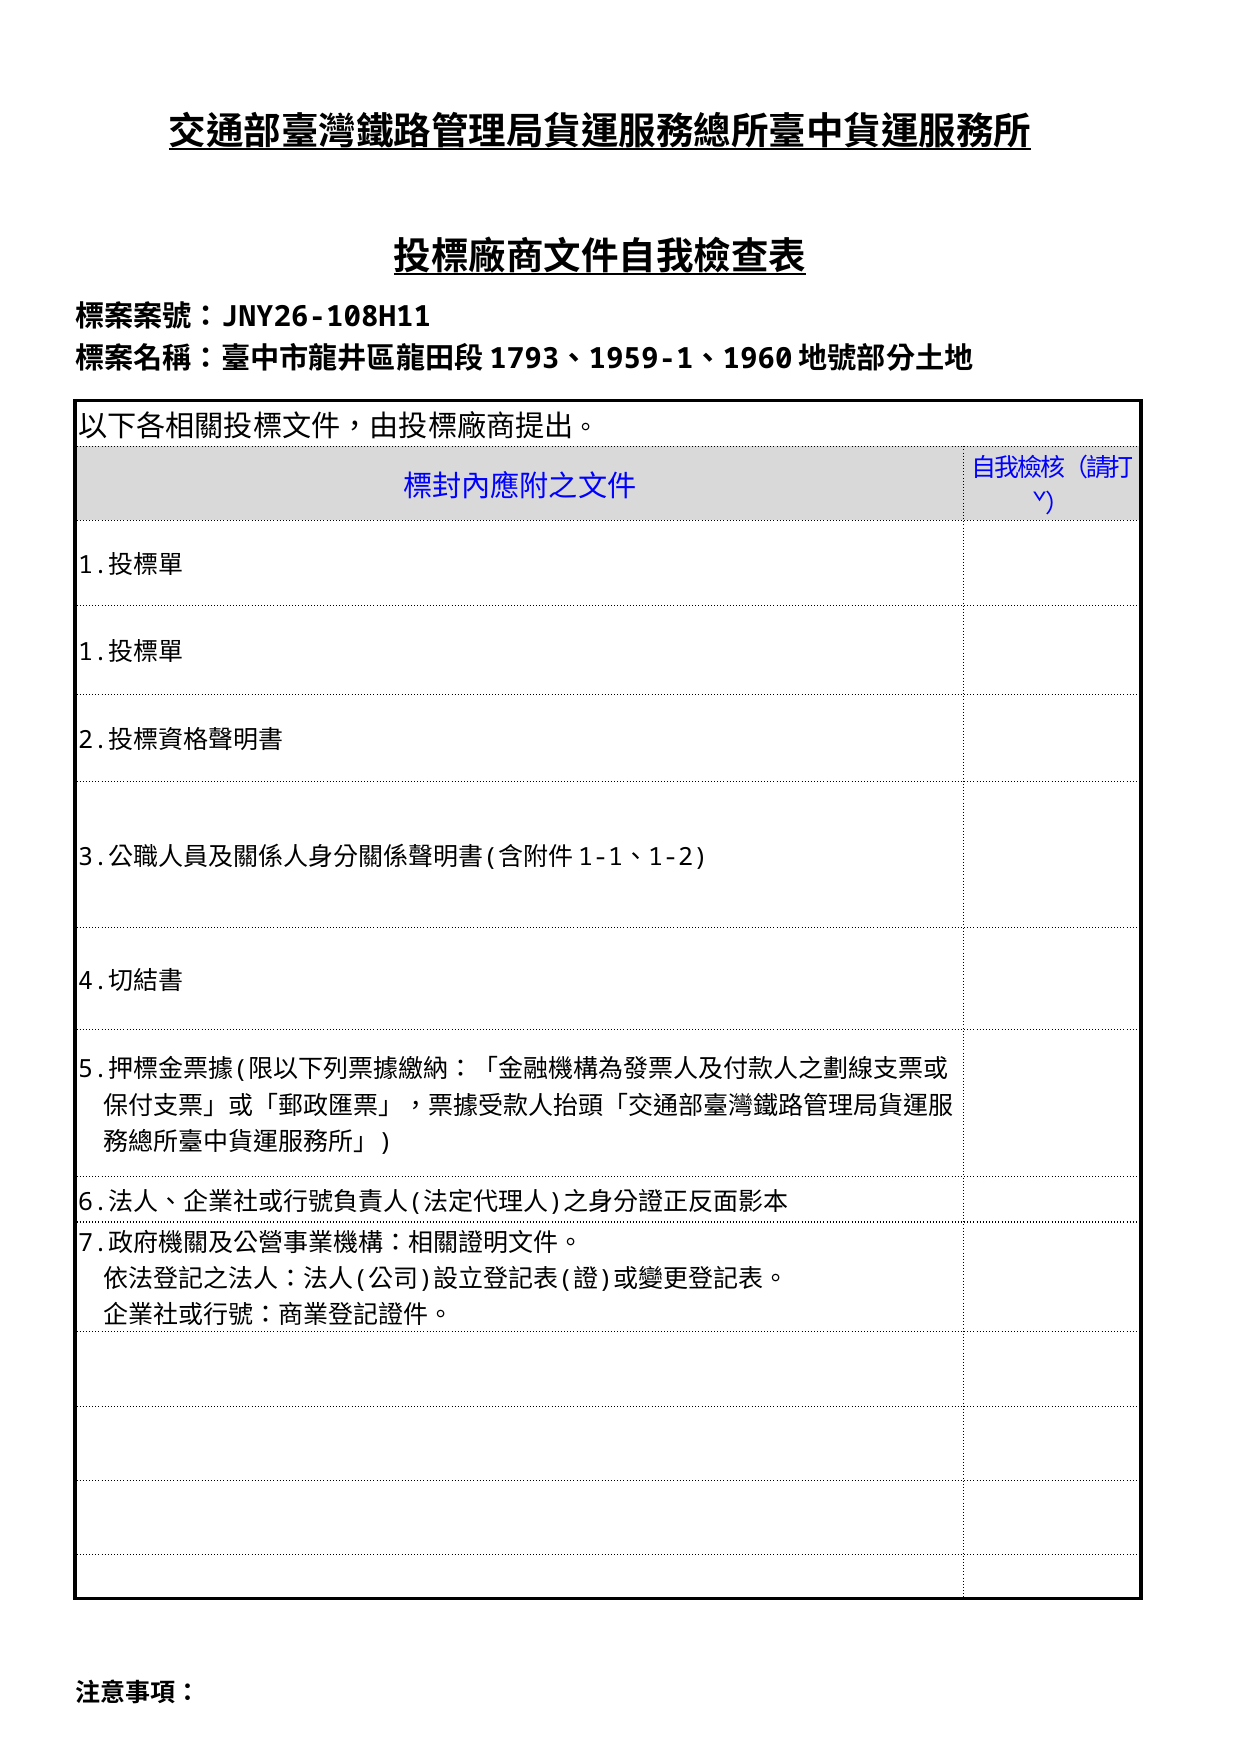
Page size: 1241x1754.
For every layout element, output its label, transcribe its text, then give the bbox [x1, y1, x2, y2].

table_cell 5.押標金票據(限以下列票據繳納：「金融機構為發票人及付款人之劃線支票或保付支票」或「郵政匯票」，票據受款人抬頭「交通部臺灣鐵路管理局貨運服務總所臺中貨運服務所」) [77, 1029, 964, 1176]
table_header 以下各相關投標文件，由投標廠商提出。 [77, 402, 1139, 446]
table_cell [964, 1406, 1139, 1480]
text 交通部臺灣鐵路管理局貨運服務總所臺中貨運服務所 [75, 86, 1125, 149]
table_cell [964, 1176, 1139, 1221]
table_cell 3.公職人員及關係人身分關係聲明書(含附件1-1、1-2) [77, 781, 964, 927]
table_cell 1.投標單 [77, 520, 964, 604]
table_cell [77, 1480, 964, 1554]
table_cell [964, 694, 1139, 781]
table_cell 標封內應附之文件 [77, 446, 964, 520]
table_cell 4.切結書 [77, 927, 964, 1029]
table_cell [964, 1331, 1139, 1406]
text 投標廠商文件自我檢查表 [75, 211, 1125, 274]
table_cell [964, 1029, 1139, 1176]
table_cell [77, 1406, 964, 1480]
text 注意事項： [75, 1649, 1125, 1711]
table_cell [77, 1331, 964, 1406]
table_cell [964, 1554, 1139, 1597]
table_cell [77, 1554, 964, 1597]
table_cell [964, 781, 1139, 927]
table_cell 6.法人、企業社或行號負責人(法定代理人)之身分證正反面影本 [77, 1176, 964, 1221]
table_cell 1.投標單 [77, 605, 964, 693]
table_cell [964, 1221, 1139, 1331]
text 標案名稱：臺中市龍井區龍田段1793、1959-1、1960地號部分土地 [75, 335, 1125, 377]
table_cell 7.政府機關及公營事業機構：相關證明文件。 依法登記之法人：法人(公司)設立登記表(證)或變更登記表。 企業社或行號：商業登記證件。 [77, 1221, 964, 1331]
table_cell [964, 927, 1139, 1029]
text 標案案號：JNY26-108H11 [75, 293, 1125, 335]
table_cell [964, 520, 1139, 604]
table_cell 2.投標資格聲明書 [77, 694, 964, 781]
table_cell 自我檢核（請打ˇ） [964, 446, 1139, 520]
table_cell [964, 1480, 1139, 1554]
table_cell [964, 605, 1139, 693]
